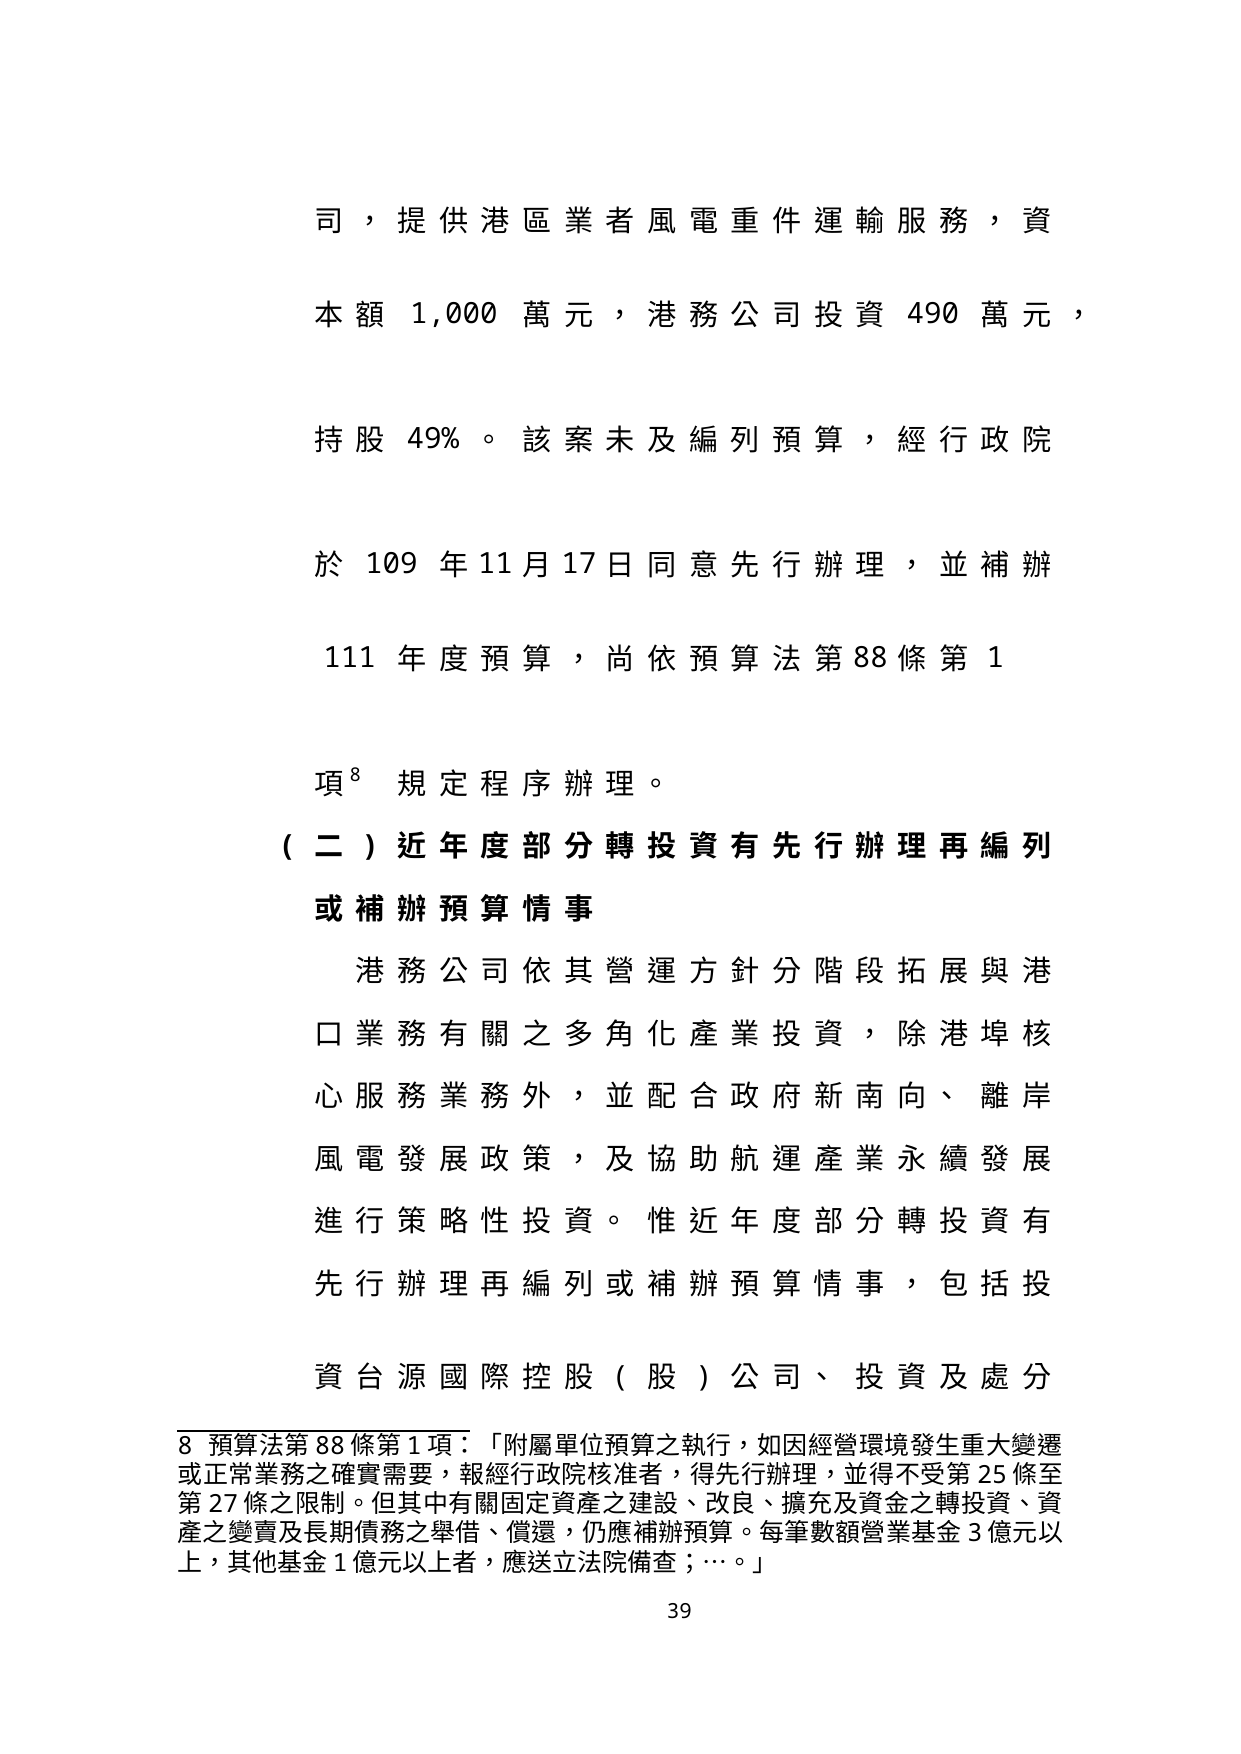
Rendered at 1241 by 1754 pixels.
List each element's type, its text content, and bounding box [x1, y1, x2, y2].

text 港務公司為解決風電產業供應鏈業者生產超高超寬超重之大型風力機組部件於港區物流運輸問題，邀集重機械工程領域策略夥伴合資於109年12月成立港務重工公司，提供港區業者風電重件運輸服務，資本額1,000萬元，港務公司投資490萬元，持股49%。該案未及編列預算，經行政院於109年11月17日同意先行辦理，並補辦111年度預算，尚依預算法第88條第1項規定程序辦理。 [271, 177, 1058, 802]
text (二)近年度部分轉投資有先行辦理再編列或補辦預算情事 [242, 802, 1058, 927]
text 預算法第88條第1項：「附屬單位預算之執行，如因經營環境發生重大變遷或正常業務之確實需要，報經行政院核准者，得先行辦理，並得不受第25條至第27條之限制。但其中有關固定資產之建設、改良、擴充及資金之轉投資、資產之變賣及長期債務之舉借、償還，仍應補辦預算。每筆數額營業基金3億元以上，其他基金1億元以上者，應送立法院備查；…。」 [177, 1431, 1063, 1577]
text 港務公司依其營運方針分階段拓展與港口業務有關之多角化產業投資，除港埠核心服務業務外，並配合政府新南向、離岸風電發展政策，及協助航運產業永續發展進行策略性投資。惟近年度部分轉投資有先行辦理再編列或補辦預算情事，包括投資台源國際控股(股)公司、投資及處分陽明海運(股)公司、投資臺灣風能訓練(股)公司、投資臺印貨櫃倉儲物流(股)公司及投資港務重工公司等(詳表1)。以上轉投資案未及編列預算先行辦理，雖經行政院核准，為預算法容許範圍，惟偏向事後備查性質，減弱立法院事前監督審議之力度，允宜儘量避免以完善預算審議機制。 [271, 927, 1058, 1427]
